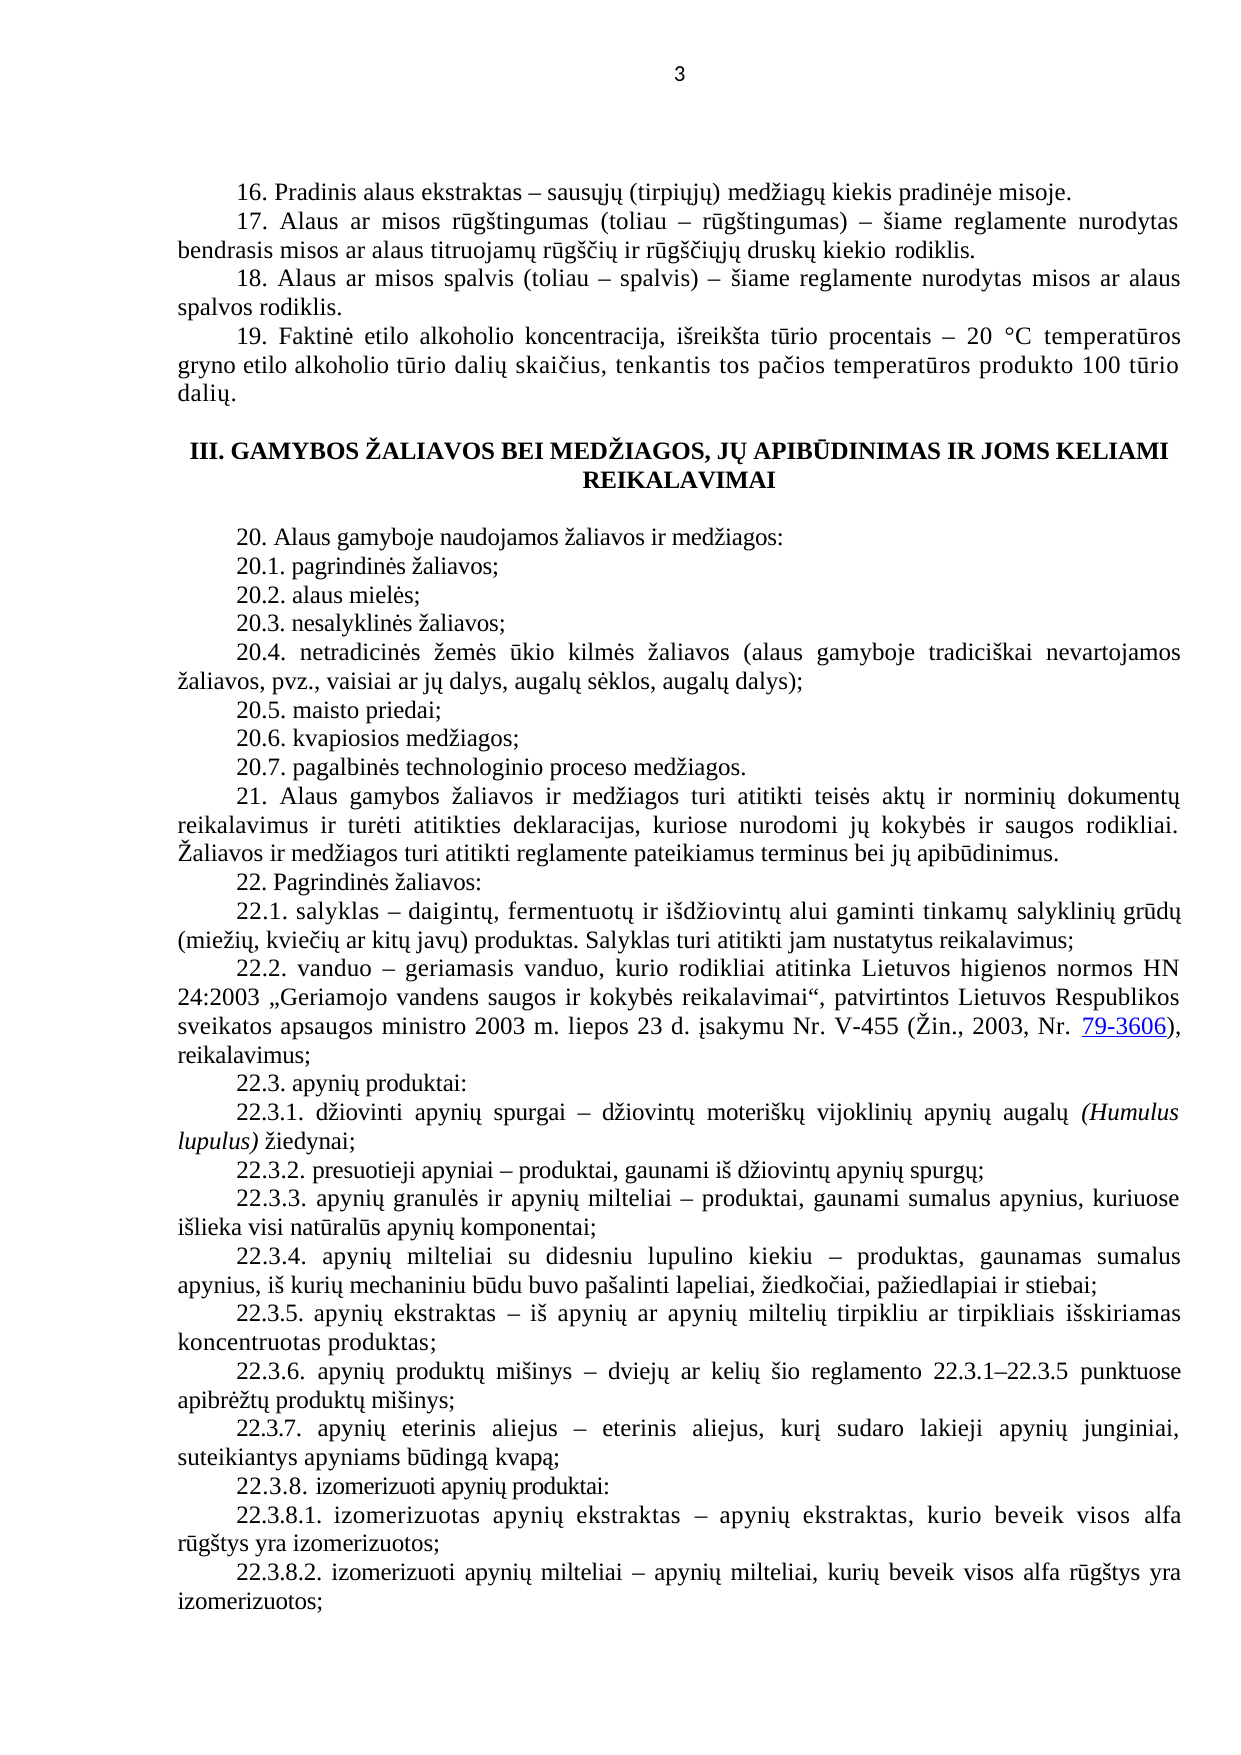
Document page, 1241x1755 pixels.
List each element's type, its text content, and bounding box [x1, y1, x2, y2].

text 22.3.2. presuotieji apyniai – produktai, gaunami iš džiovintų apynių spurgų; [177, 1155, 1181, 1183]
text 22.3.4. apynių milteliai su didesniu lupulino kiekiu – produktas, gaunamas sumalus apynius, iš kurių mechaniniu būdu buvo pašalinti lapeliai, žiedkočiai, pažiedlapiai ir stiebai; [177, 1241, 1181, 1298]
text 16. Pradinis alaus ekstraktas – sausųjų (tirpiųjų) medžiagų kiekis pradinėje misoje. [177, 177, 1181, 206]
text 22.3.6. apynių produktų mišinys – dviejų ar kelių šio reglamento 22.3.1–22.3.5 punktuose apibrėžtų produktų mišinys; [177, 1356, 1181, 1413]
text 20.5. maisto priedai; [177, 695, 1181, 723]
text 20.1. pagrindinės žaliavos; [177, 551, 1181, 580]
text 22. Pagrindinės žaliavos: [177, 867, 1181, 896]
text 22.3.8.1. izomerizuotas apynių ekstraktas – apynių ekstraktas, kurio beveik visos alfa rūgštys yra izomerizuotos; [177, 1500, 1181, 1557]
text 22.1. salyklas – daigintų, fermentuotų ir išdžiovintų alui gaminti tinkamų salyklinių grūdų (miežių, kviečių ar kitų javų) produktas. Salyklas turi atitikti jam nustatytus reikalavimus; [177, 896, 1181, 953]
text 20.7. pagalbinės technologinio proceso medžiagos. [177, 752, 1181, 781]
text 22.3. apynių produktai: [177, 1068, 1181, 1097]
text 22.3.1. džiovinti apynių spurgai – džiovintų moteriškų vijoklinių apynių augalų (Humulus lupulus) žiedynai; [177, 1097, 1181, 1155]
text 22.3.3. apynių granulės ir apynių milteliai – produktai, gaunami sumalus apynius, kuriuose išlieka visi natūralūs apynių komponentai; [177, 1183, 1181, 1241]
text 20.3. nesalyklinės žaliavos; [177, 608, 1181, 637]
text 20. Alaus gamyboje naudojamos žaliavos ir medžiagos: [177, 522, 1181, 551]
text 22.3.7. apynių eterinis aliejus – eterinis aliejus, kurį sudaro lakieji apynių junginiai, suteikiantys apyniams būdingą kvapą; [177, 1413, 1181, 1471]
text 22.3.8. izomerizuoti apynių produktai: [177, 1471, 1181, 1500]
text 22.3.8.2. izomerizuoti apynių milteliai – apynių milteliai, kurių beveik visos alfa rūgštys yra izomerizuotos; [177, 1557, 1181, 1615]
text 18. Alaus ar misos spalvis (toliau – spalvis) – šiame reglamente nurodytas misos ar alaus spalvos rodiklis. [177, 263, 1181, 321]
text 20.2. alaus mielės; [177, 580, 1181, 608]
text 22.3.5. apynių ekstraktas – iš apynių ar apynių miltelių tirpikliu ar tirpikliais išskiriamas koncentruotas produktas; [177, 1298, 1181, 1356]
text 17. Alaus ar misos rūgštingumas (toliau – rūgštingumas) – šiame reglamente nurodytas bendrasis misos ar alaus titruojamų rūgščių ir rūgščiųjų druskų kiekio rodiklis. [177, 206, 1181, 263]
text 20.4. netradicinės žemės ūkio kilmės žaliavos (alaus gamyboje tradiciškai nevartojamos žaliavos, pvz., vaisiai ar jų dalys, augalų sėklos, augalų dalys); [177, 637, 1181, 695]
text 19. Faktinė etilo alkoholio koncentracija, išreikšta tūrio procentais – 20 °C temperatūros gryno etilo alkoholio tūrio dalių skaičius, tenkantis tos pačios temperatūros produkto 100 tūrio dalių. [177, 321, 1181, 407]
text 21. Alaus gamybos žaliavos ir medžiagos turi atitikti teisės aktų ir norminių dokumentų reikalavimus ir turėti atitikties deklaracijas, kuriose nurodomi jų kokybės ir saugos rodikliai. Žaliavos ir medžiagos turi atitikti reglamente pateikiamus terminus bei jų apibūdinimus. [177, 781, 1181, 867]
text III. GAMYBOS ŽALIAVOS BEI MEDŽIAGOS, JŲ APIBŪDINIMAS IR JOMS KELIAMI REIKALAVIMAI [177, 436, 1181, 493]
text 22.2. vanduo – geriamasis vanduo, kurio rodikliai atitinka Lietuvos higienos normos HN 24:2003 „Geriamojo vandens saugos ir kokybės reikalavimai“, patvirtintos Lietuvos Respublikos sveikatos apsaugos ministro 2003 m. liepos 23 d. įsakymu Nr. V-455 (Žin., 2003, Nr. 79-3606), reikalavimus; [177, 953, 1181, 1068]
text 20.6. kvapiosios medžiagos; [177, 723, 1181, 752]
